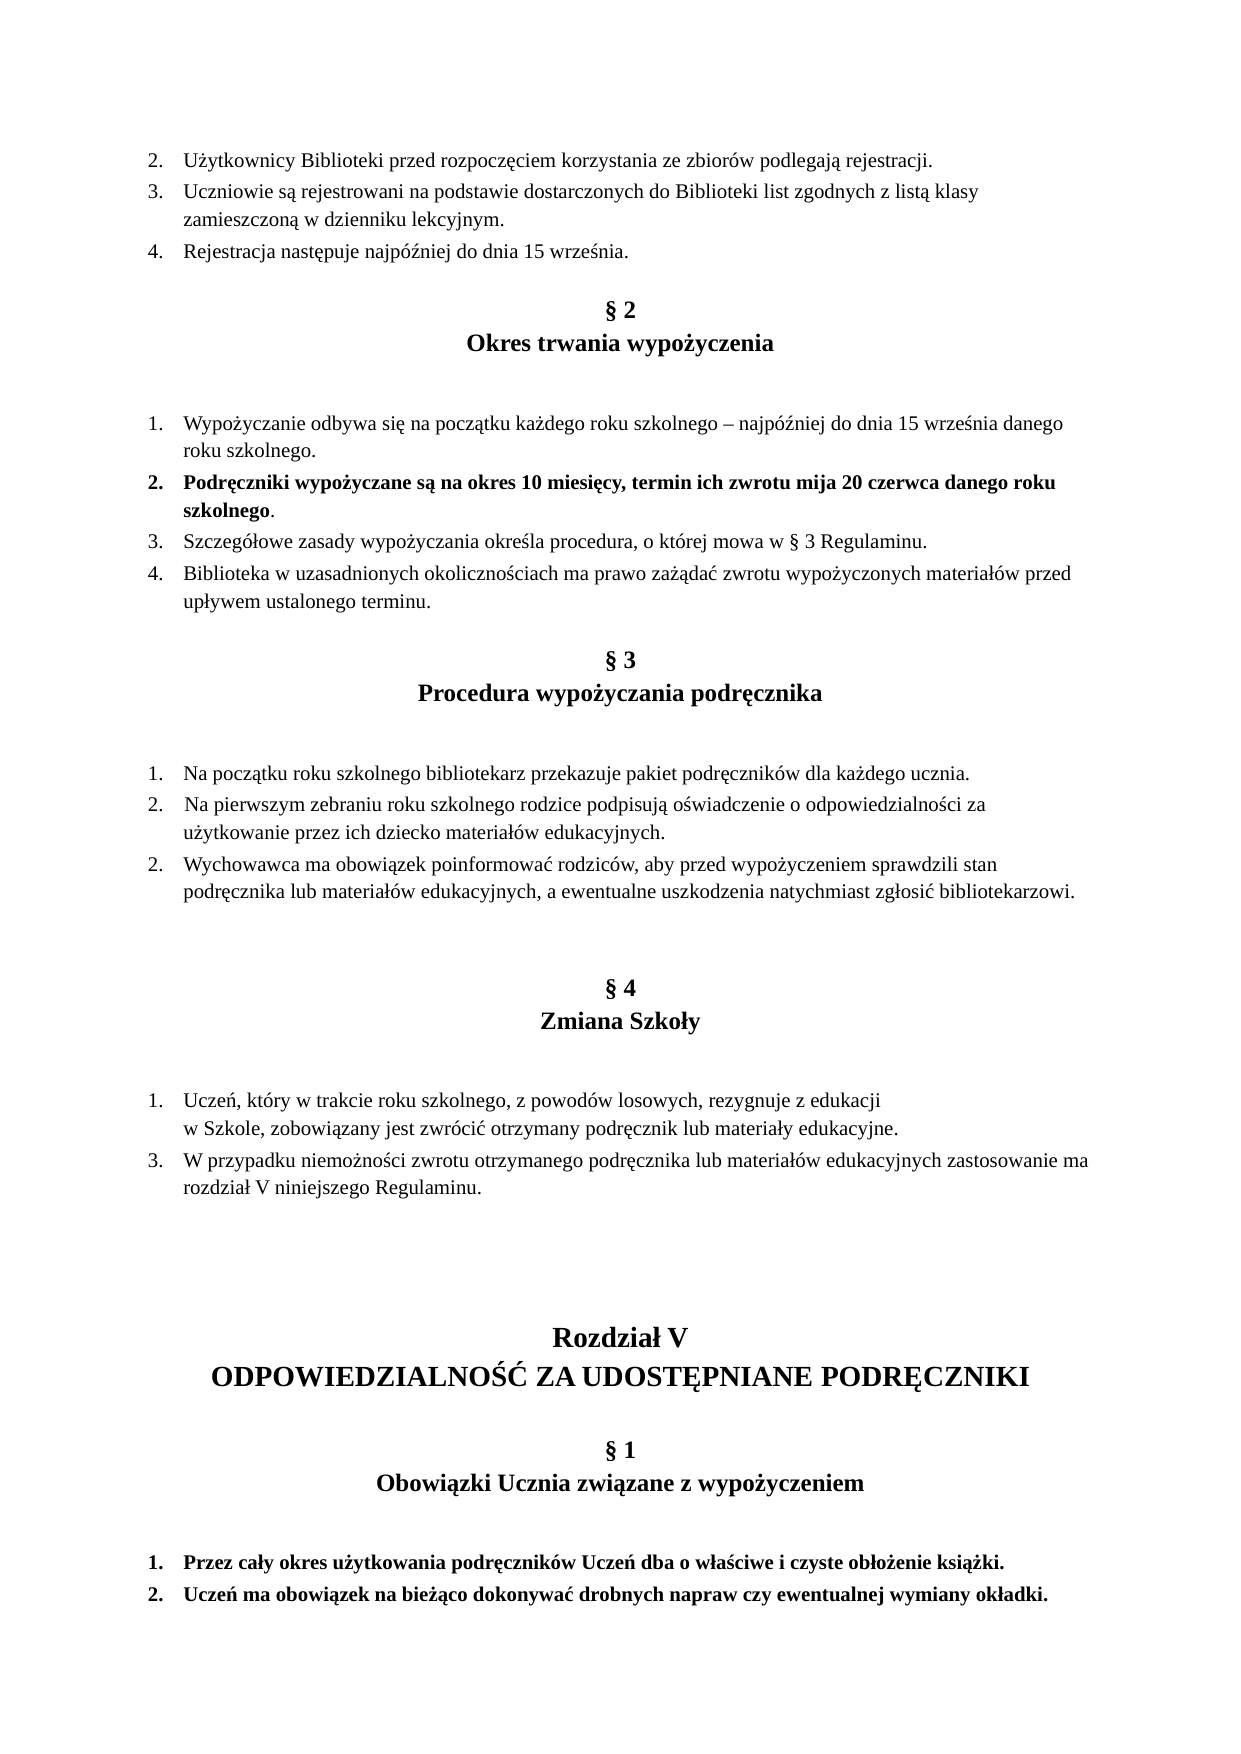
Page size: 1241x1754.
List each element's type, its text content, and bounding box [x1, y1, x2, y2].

text 3. Uczniowie są rejestrowani na podstawie dostarczonych do Biblioteki list zgodnych z listą klasy zamieszczoną w dzienniku lekcyjnym. [148, 179, 1093, 231]
subtitle § 1 Obowiązki Ucznia związane z wypożyczeniem [148, 1435, 1093, 1497]
text 2. Użytkownicy Biblioteki przed rozpoczęciem korzystania ze zbiorów podlegają rejestracji. [148, 148, 1093, 172]
text 1. Przez cały okres użytkowania podręczników Uczeń dba o właściwe i czyste obłożenie książki. [148, 1550, 1093, 1574]
subtitle § 4 Zmiana Szkoły [148, 973, 1093, 1035]
text 2. Podręczniki wypożyczane są na okres 10 miesięcy, termin ich zwrotu mija 20 czerwca danego roku szkolnego. [148, 470, 1093, 522]
text 4. Rejestracja następuje najpóźniej do dnia 15 września. [148, 239, 1093, 263]
text 3. W przypadku niemożności zwrotu otrzymanego podręcznika lub materiałów edukacyjnych zastosowanie ma rozdział V niniejszego Regulaminu. [148, 1147, 1093, 1199]
subtitle § 2 Okres trwania wypożyczenia [148, 296, 1093, 357]
subtitle § 3 Procedura wypożyczania podręcznika [148, 645, 1093, 707]
text 2. Uczeń ma obowiązek na bieżąco dokonywać drobnych napraw czy ewentualnej wymiany okładki. [148, 1582, 1093, 1606]
subtitle Rozdział V ODPOWIEDZIALNOŚĆ ZA UDOSTĘPNIANE PODRĘCZNIKI [148, 1320, 1093, 1392]
text 2. Wychowawca ma obowiązek poinformować rodziców, aby przed wypożyczeniem sprawdzili stan podręcznika lub materiałów edukacyjnych, a ewentualne uszkodzenia natychmiast zgłosić bibliotekarzowi. [148, 852, 1093, 903]
text 1. Na początku roku szkolnego bibliotekarz przekazuje pakiet podręczników dla każdego ucznia. [148, 760, 1093, 784]
text 4. Biblioteka w uzasadnionych okolicznościach ma prawo zażądać zwrotu wypożyczonych materiałów przed upływem ustalonego terminu. [148, 561, 1093, 613]
text 1. Wypożyczanie odbywa się na początku każdego roku szkolnego – najpóźniej do dnia 15 września danego roku szkolnego. [148, 411, 1093, 462]
text 3. Szczegółowe zasady wypożyczania określa procedura, o której mowa w § 3 Regulaminu. [148, 529, 1093, 553]
text 2. Na pierwszym zebraniu roku szkolnego rodzice podpisują oświadczenie o odpowiedzialności za użytkowanie przez ich dziecko materiałów edukacyjnych. [148, 792, 1093, 844]
text 1. Uczeń, który w trakcie roku szkolnego, z powodów losowych, rezygnuje z edukacji w Szkole, zobowiązany jest zwrócić otrzymany podręcznik lub materiały edukacyjne. [148, 1088, 1093, 1140]
